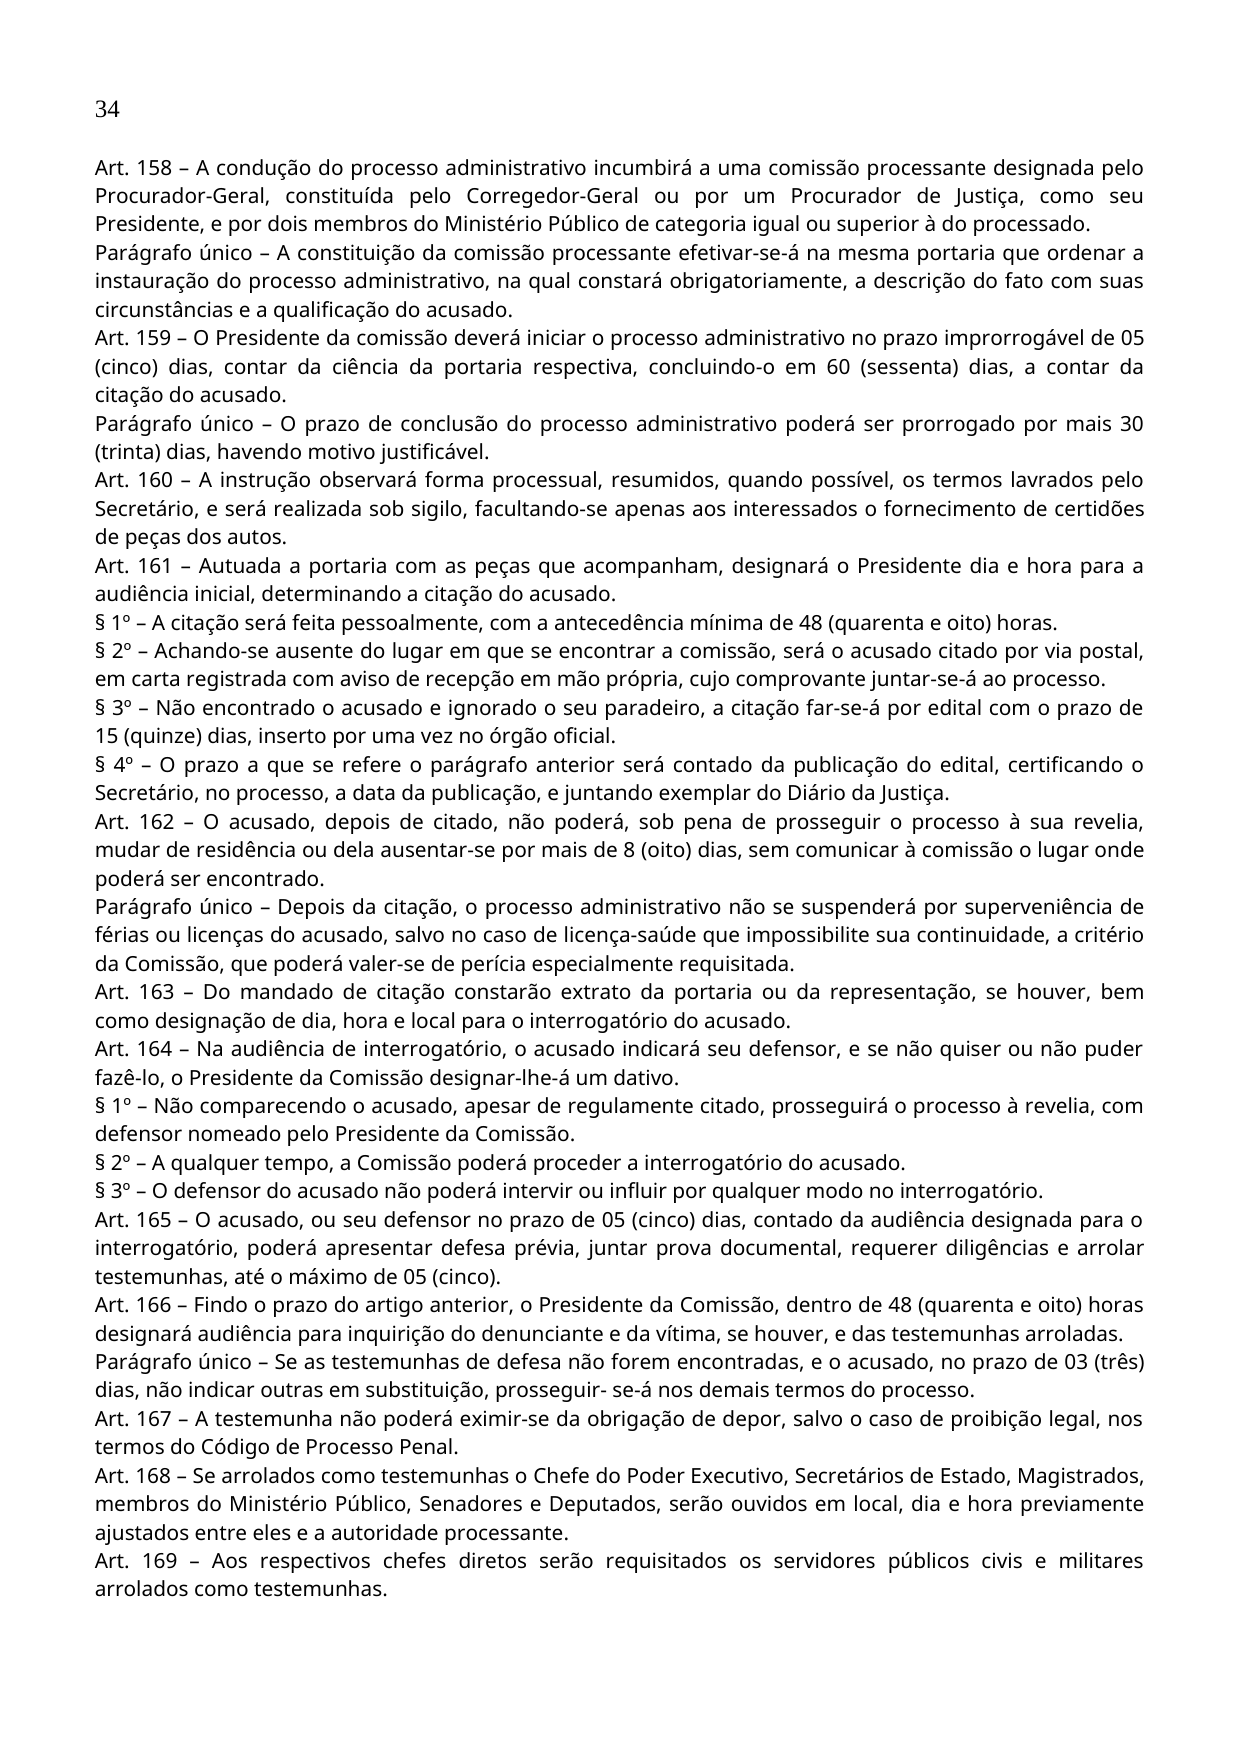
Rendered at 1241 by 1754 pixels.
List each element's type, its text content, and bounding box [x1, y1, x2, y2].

text § 3º – O defensor do acusado não poderá intervir ou influir por qualquer modo no interrogatório. [94, 1176, 1146, 1205]
text Parágrafo único – Se as testemunhas de defesa não forem encontradas, e o acusado, no prazo de 03 (três) dias, não indicar outras em substituição, prosseguir- se-á nos demais termos do processo. [94, 1347, 1146, 1404]
text § 3º – Não encontrado o acusado e ignorado o seu paradeiro, a citação far-se-á por edital com o prazo de 15 (quinze) dias, inserto por uma vez no órgão oficial. [94, 693, 1146, 750]
text Parágrafo único – Depois da citação, o processo administrativo não se suspenderá por superveniência de férias ou licenças do acusado, salvo no caso de licença-saúde que impossibilite sua continuidade, a critério da Comissão, que poderá valer-se de perícia especialmente requisitada. [94, 892, 1146, 977]
text Art. 169 – Aos respectivos chefes diretos serão requisitados os servidores públicos civis e militares arrolados como testemunhas. [94, 1546, 1146, 1603]
text Art. 164 – Na audiência de interrogatório, o acusado indicará seu defensor, e se não quiser ou não puder fazê-lo, o Presidente da Comissão designar-lhe-á um dativo. [94, 1034, 1146, 1091]
text Art. 161 – Autuada a portaria com as peças que acompanham, designará o Presidente dia e hora para a audiência inicial, determinando a citação do acusado. [94, 551, 1146, 608]
text Art. 167 – A testemunha não poderá eximir-se da obrigação de depor, salvo o caso de proibição legal, nos termos do Código de Processo Penal. [94, 1404, 1146, 1461]
text Art. 159 – O Presidente da comissão deverá iniciar o processo administrativo no prazo improrrogável de 05 (cinco) dias, contar da ciência da portaria respectiva, concluindo-o em 60 (sessenta) dias, a contar da citação do acusado. [94, 323, 1146, 409]
text § 1º – A citação será feita pessoalmente, com a antecedência mínima de 48 (quarenta e oito) horas. [94, 608, 1146, 636]
text Art. 163 – Do mandado de citação constarão extrato da portaria ou da representação, se houver, bem como designação de dia, hora e local para o interrogatório do acusado. [94, 977, 1146, 1034]
text Parágrafo único – A constituição da comissão processante efetivar-se-á na mesma portaria que ordenar a instauração do processo administrativo, na qual constará obrigatoriamente, a descrição do fato com suas circunstâncias e a qualificação do acusado. [94, 238, 1146, 323]
text Art. 165 – O acusado, ou seu defensor no prazo de 05 (cinco) dias, contado da audiência designada para o interrogatório, poderá apresentar defesa prévia, juntar prova documental, requerer diligências e arrolar testemunhas, até o máximo de 05 (cinco). [94, 1205, 1146, 1290]
text Parágrafo único – O prazo de conclusão do processo administrativo poderá ser prorrogado por mais 30 (trinta) dias, havendo motivo justificável. [94, 409, 1146, 466]
text Art. 166 – Findo o prazo do artigo anterior, o Presidente da Comissão, dentro de 48 (quarenta e oito) horas designará audiência para inquirição do denunciante e da vítima, se houver, e das testemunhas arroladas. [94, 1290, 1146, 1347]
text Art. 162 – O acusado, depois de citado, não poderá, sob pena de prosseguir o processo à sua revelia, mudar de residência ou dela ausentar-se por mais de 8 (oito) dias, sem comunicar à comissão o lugar onde poderá ser encontrado. [94, 807, 1146, 892]
text Art. 168 – Se arrolados como testemunhas o Chefe do Poder Executivo, Secretários de Estado, Magistrados, membros do Ministério Público, Senadores e Deputados, serão ouvidos em local, dia e hora previamente ajustados entre eles e a autoridade processante. [94, 1461, 1146, 1546]
text § 2º – Achando-se ausente do lugar em que se encontrar a comissão, será o acusado citado por via postal, em carta registrada com aviso de recepção em mão própria, cujo comprovante juntar-se-á ao processo. [94, 636, 1146, 693]
text § 1º – Não comparecendo o acusado, apesar de regulamente citado, prosseguirá o processo à revelia, com defensor nomeado pelo Presidente da Comissão. [94, 1091, 1146, 1148]
text Art. 160 – A instrução observará forma processual, resumidos, quando possível, os termos lavrados pelo Secretário, e será realizada sob sigilo, facultando-se apenas aos interessados o fornecimento de certidões de peças dos autos. [94, 466, 1146, 551]
text § 4º – O prazo a que se refere o parágrafo anterior será contado da publicação do edital, certificando o Secretário, no processo, a data da publicação, e juntando exemplar do Diário da Justiça. [94, 750, 1146, 807]
text § 2º – A qualquer tempo, a Comissão poderá proceder a interrogatório do acusado. [94, 1148, 1146, 1176]
text Art. 158 – A condução do processo administrativo incumbirá a uma comissão processante designada pelo Procurador-Geral, constituída pelo Corregedor-Geral ou por um Procurador de Justiça, como seu Presidente, e por dois membros do Ministério Público de categoria igual ou superior à do processado. [94, 153, 1146, 238]
